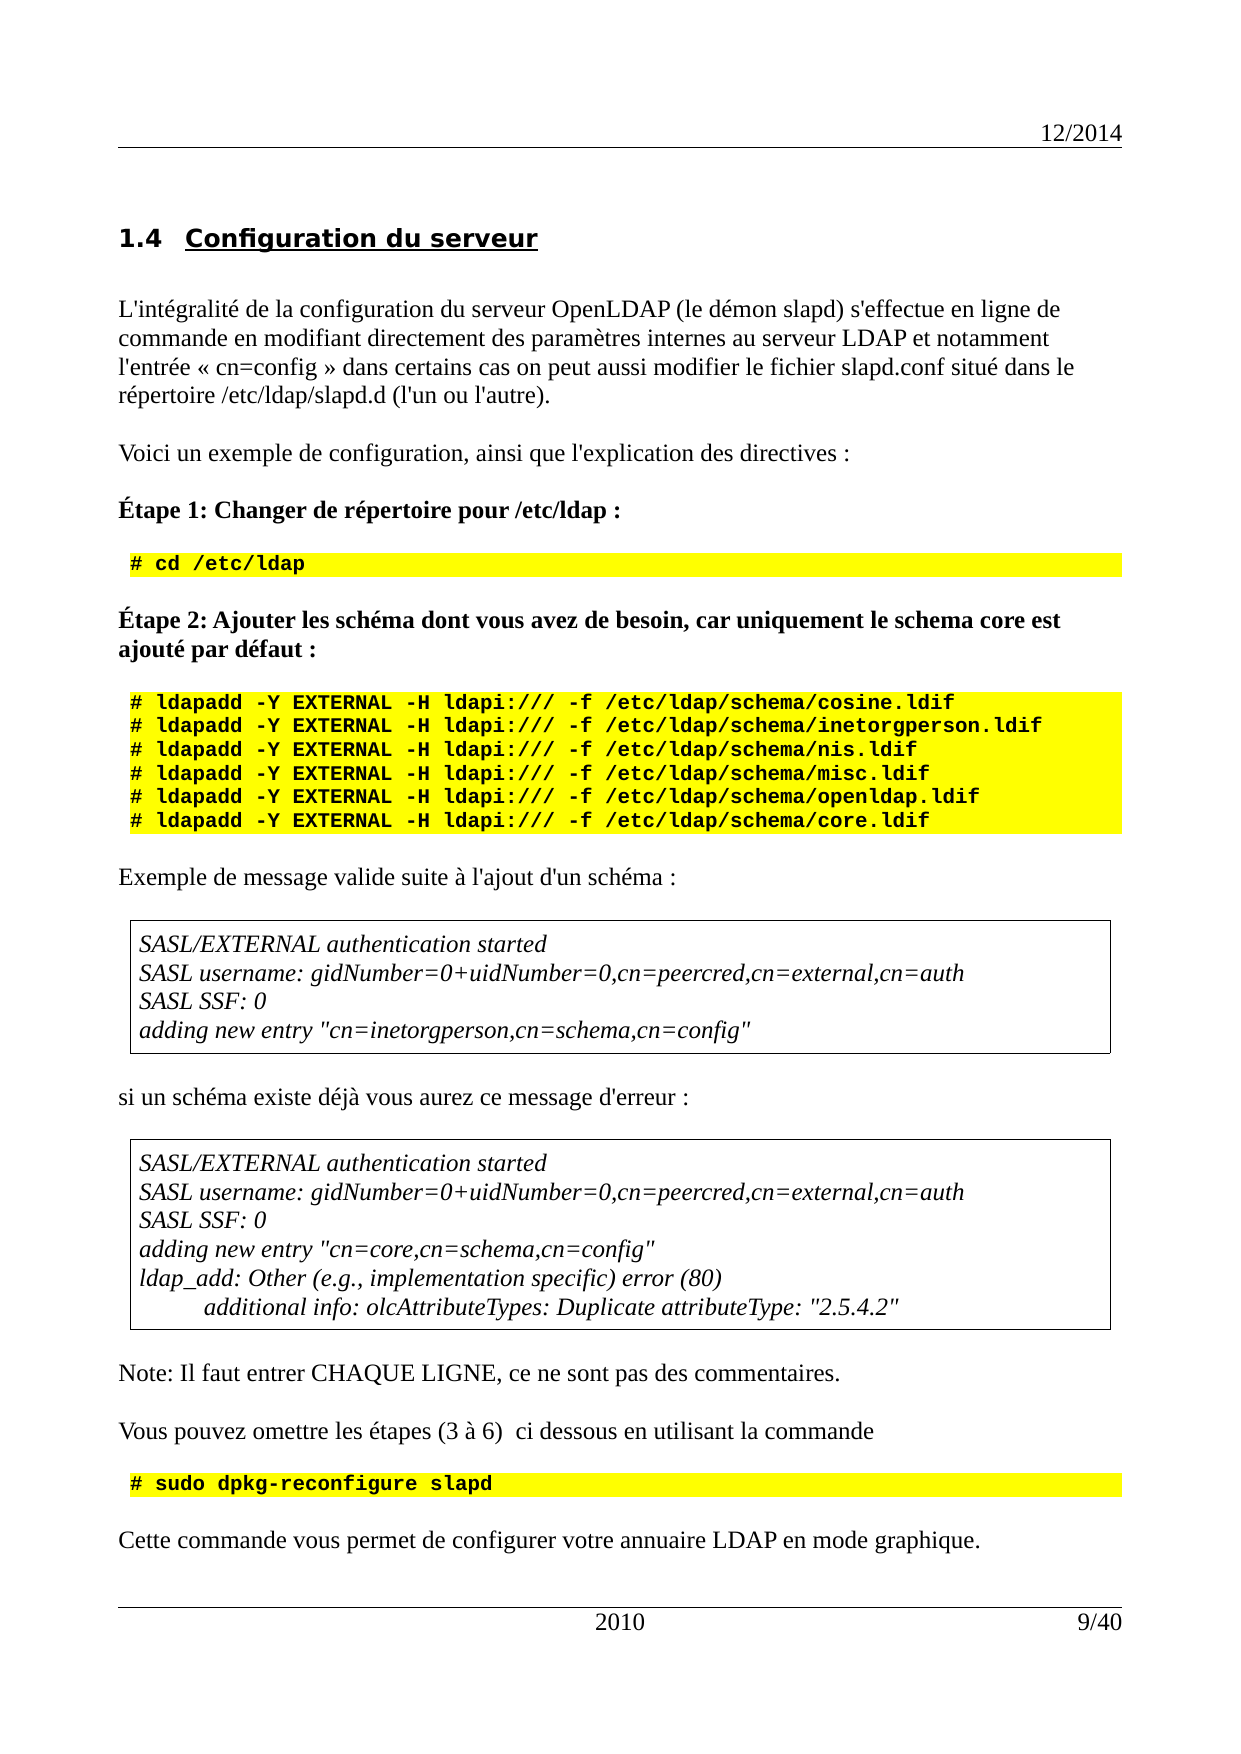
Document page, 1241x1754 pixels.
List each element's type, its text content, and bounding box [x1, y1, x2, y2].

text SASL/EXTERNAL authentication started [131, 921, 1110, 949]
text # ldapadd -Y EXTERNAL -H ldapi:/// -f /etc/ldap/schema/cosine.ldif [130, 692, 1122, 715]
text SASL SSF: 0 [131, 977, 1110, 1006]
subtitle Configuration du serveur [118, 224, 1122, 253]
text ldap_add: Other (e.g., implementation specific) error (80) [131, 1254, 1110, 1283]
text si un schéma existe déjà vous aurez ce message d'erreur : [118, 1082, 1122, 1110]
text # ldapadd -Y EXTERNAL -H ldapi:/// -f /etc/ldap/schema/nis.ldif [130, 739, 1122, 763]
text Étape 1: Changer de répertoire pour /etc/ldap : [118, 496, 1122, 524]
text adding new entry "cn=inetorgperson,cn=schema,cn=config" [131, 1006, 1110, 1053]
text Exemple de message valide suite à l'ajout d'un schéma : [118, 862, 1122, 891]
text SASL username: gidNumber=0+uidNumber=0,cn=peercred,cn=external,cn=auth [131, 1168, 1110, 1197]
text adding new entry "cn=core,cn=schema,cn=config" [131, 1225, 1110, 1254]
text additional info: olcAttributeTypes: Duplicate attributeType: "2.5.4.2" [131, 1283, 1110, 1329]
text Cette commande vous permet de configurer votre annuaire LDAP en mode graphique. [118, 1526, 1122, 1554]
text Étape 2: Ajouter les schéma dont vous avez de besoin, car uniquement le schema core est ajouté par défaut : [118, 606, 1122, 663]
text # cd /etc/ldap [130, 553, 1122, 577]
text Voici un exemple de configuration, ainsi que l'explication des directives : [118, 438, 1122, 467]
text SASL SSF: 0 [131, 1197, 1110, 1225]
text # ldapadd -Y EXTERNAL -H ldapi:/// -f /etc/ldap/schema/misc.ldif [130, 763, 1122, 786]
text SASL username: gidNumber=0+uidNumber=0,cn=peercred,cn=external,cn=auth [131, 949, 1110, 977]
text Note: Il faut entrer CHAQUE LIGNE, ce ne sont pas des commentaires. [118, 1358, 1122, 1387]
text # sudo dpkg-reconfigure slapd [130, 1473, 1122, 1497]
text # ldapadd -Y EXTERNAL -H ldapi:/// -f /etc/ldap/schema/inetorgperson.ldif [130, 715, 1122, 739]
text Vous pouvez omettre les étapes (3 à 6) ci dessous en utilisant la commande [118, 1416, 1122, 1444]
text # ldapadd -Y EXTERNAL -H ldapi:/// -f /etc/ldap/schema/core.ldif [130, 810, 1122, 834]
text # ldapadd -Y EXTERNAL -H ldapi:/// -f /etc/ldap/schema/openldap.ldif [130, 786, 1122, 810]
text SASL/EXTERNAL authentication started [131, 1140, 1110, 1168]
text L'intégralité de la configuration du serveur OpenLDAP (le démon slapd) s'effectue en ligne de commande en modifiant directement des paramètres internes au serveur LDAP et notamment l'entrée « cn=config » dans certains cas on peut aussi modifier le fichier slapd.conf situé dans le répertoire /etc/ldap/slapd.d (l'un ou l'autre). [118, 294, 1122, 409]
